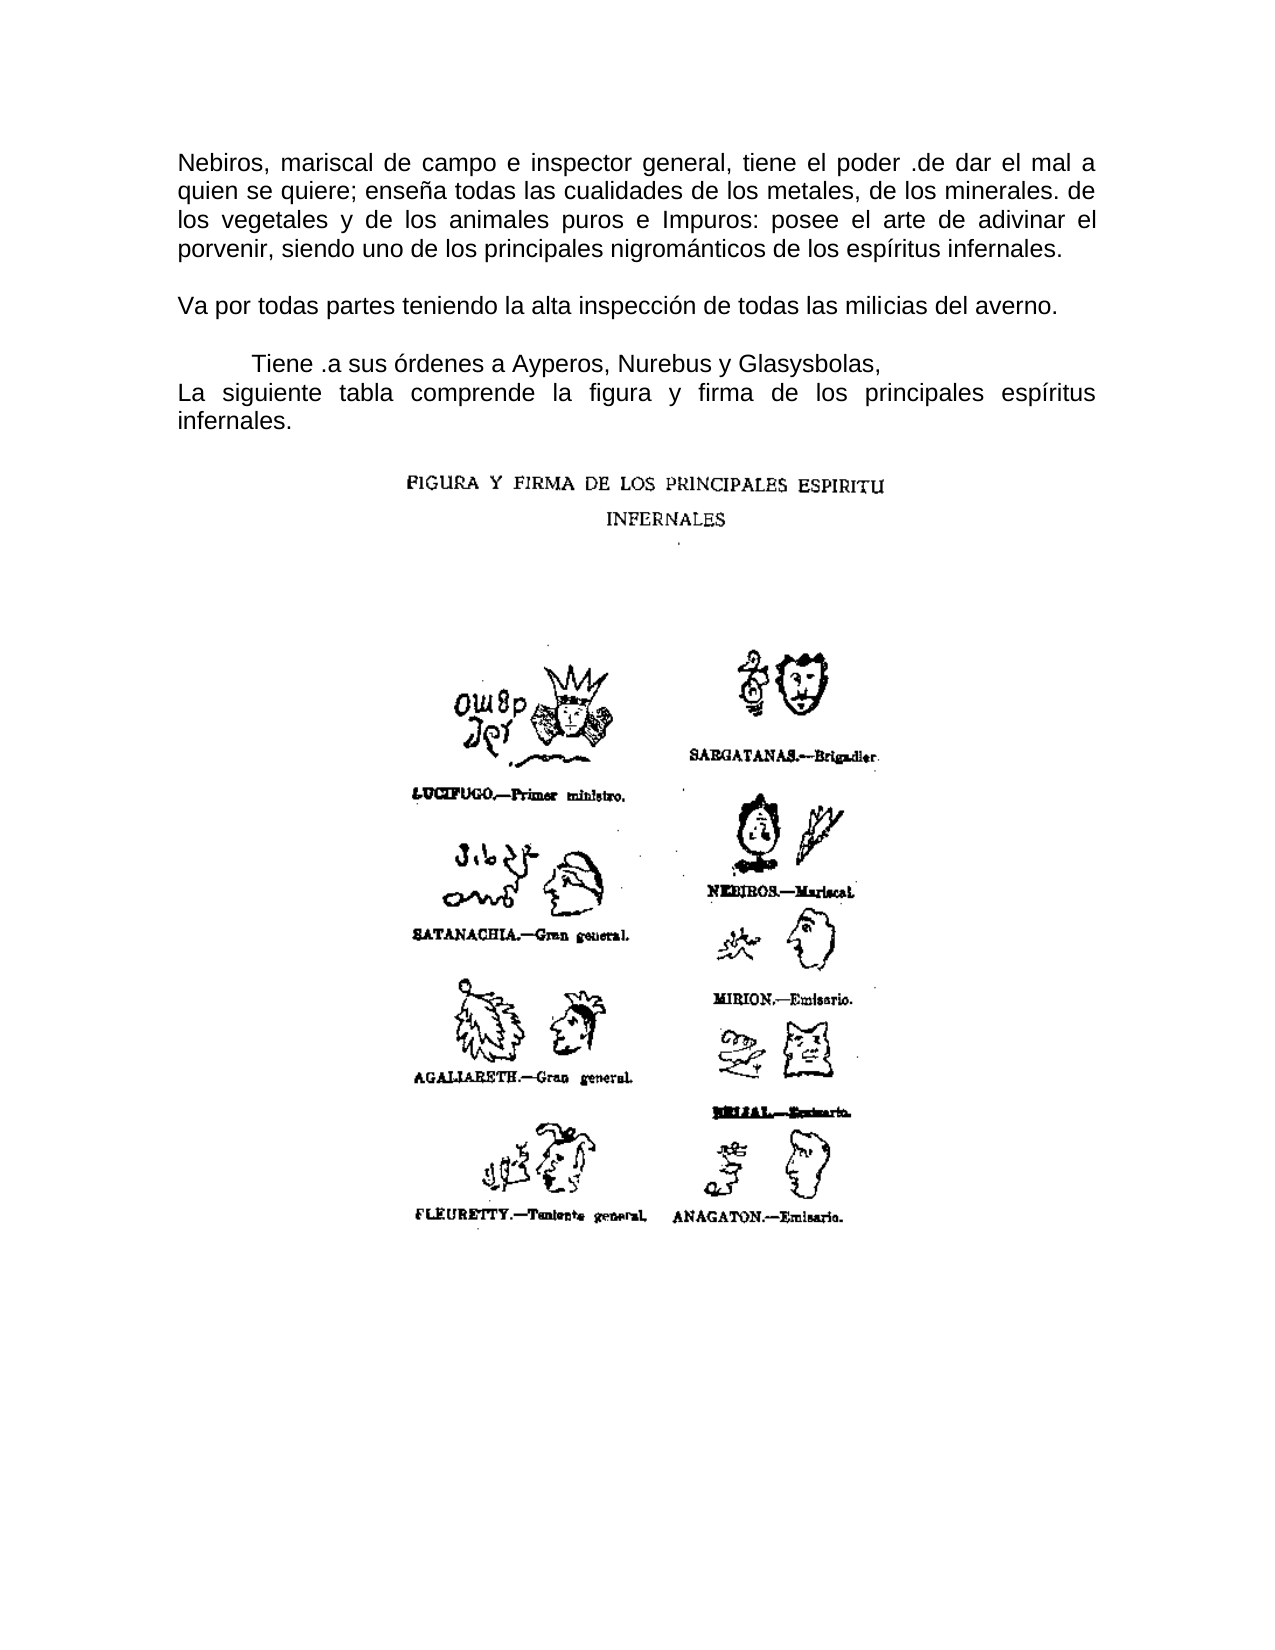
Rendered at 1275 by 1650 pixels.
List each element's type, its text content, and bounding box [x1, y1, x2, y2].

text Nebiros, mariscal de campo e inspector general, tiene el poder .de dar el mal a quien se quiere; enseña todas las cualidades de los metales, de los minerales. de los vegetales y de los anima­les puros e Impuros: posee el arte de adivinar el porvenir, siendo uno de los principales nigrománticos de los espíritus infernales. [177, 148, 1098, 263]
text Va por todas partes teniendo la alta inspección de todas las mili­cias del averno. [177, 291, 1098, 320]
text Tiene .a sus órdenes a Ayperos, Nurebus y Glasysbolas, [177, 349, 1098, 378]
picture [390, 472, 885, 1238]
text La siguiente tabla comprende la figura y firma de los principales espíritus infernales. [177, 378, 1098, 435]
